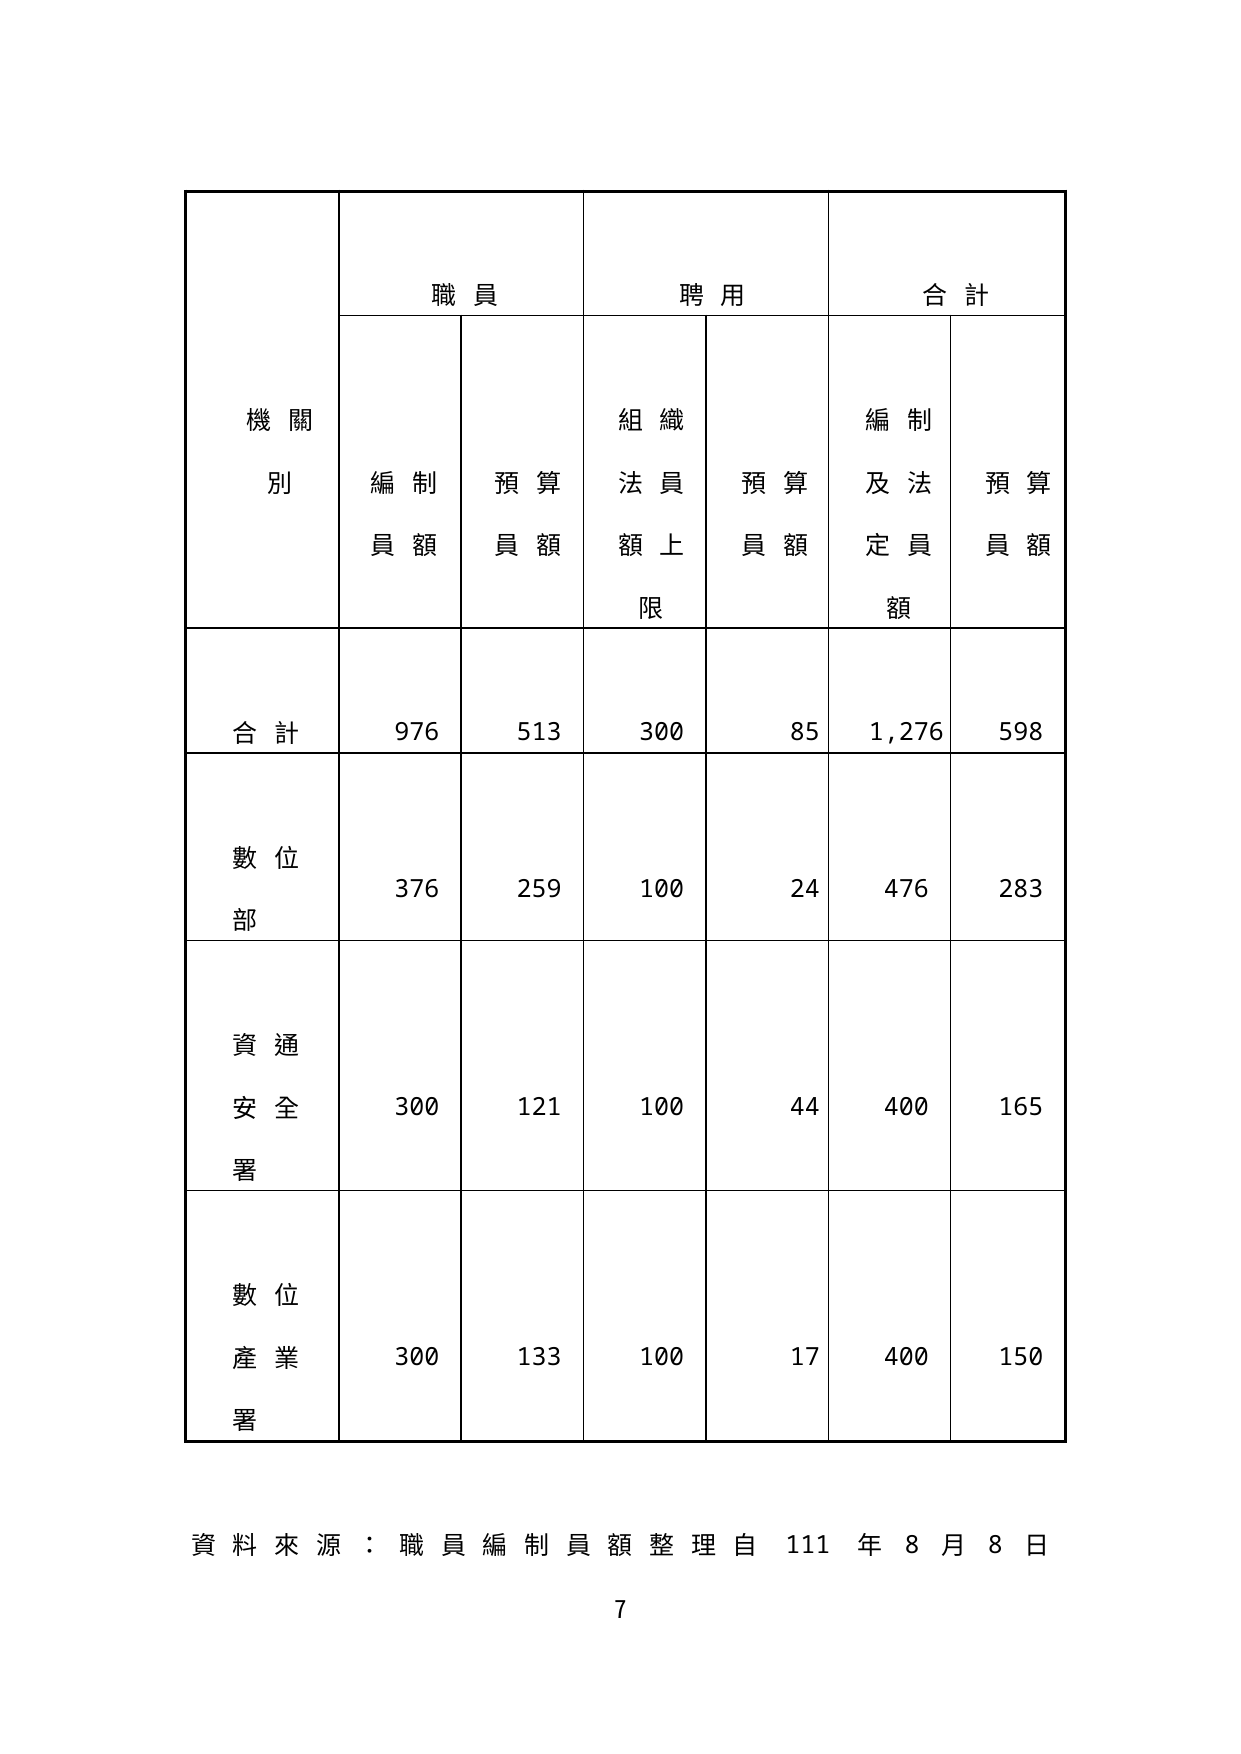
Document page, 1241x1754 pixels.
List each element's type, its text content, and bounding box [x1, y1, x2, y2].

table_cell 100 [584, 941, 705, 1189]
table_cell 數位部 [187, 754, 338, 939]
table_cell 300 [584, 629, 705, 752]
table_cell 85 [707, 629, 828, 752]
table_cell 預算員額 [707, 316, 828, 627]
table_cell 150 [951, 1191, 1064, 1439]
table_cell 121 [462, 941, 583, 1189]
table_header 聘用 [584, 193, 828, 314]
table_header 合計 [829, 193, 1064, 314]
table_cell 300 [340, 1191, 460, 1439]
table_cell 預算員額 [951, 316, 1064, 627]
table_header 職員 [340, 193, 583, 314]
table_cell 100 [584, 1191, 705, 1439]
table_cell 165 [951, 941, 1064, 1189]
table_cell 24 [707, 754, 828, 939]
table_cell 17 [707, 1191, 828, 1439]
table_cell 編制及法定員額 [829, 316, 950, 627]
table_cell 組織法員額上限 [584, 316, 705, 627]
table_cell 976 [340, 629, 460, 752]
table_cell 300 [340, 941, 460, 1189]
table_cell 數位產業署 [187, 1191, 338, 1439]
table_header 機關別 [187, 193, 338, 627]
table_cell 400 [829, 1191, 950, 1439]
table_cell 598 [951, 629, 1064, 752]
table_cell 133 [462, 1191, 583, 1439]
table_cell 283 [951, 754, 1064, 939]
table_cell 513 [462, 629, 583, 752]
table_cell 預算員額 [462, 316, 583, 627]
text 資料來源：職員編制員額整理自111年8月8日 [183, 1502, 1058, 1564]
table_cell 44 [707, 941, 828, 1189]
table_cell 合計 [187, 629, 338, 752]
table_cell 資通安全署 [187, 941, 338, 1189]
table_cell 476 [829, 754, 950, 939]
table_cell 400 [829, 941, 950, 1189]
table_cell 編制員額 [340, 316, 460, 627]
table_cell 259 [462, 754, 583, 939]
table_cell 376 [340, 754, 460, 939]
table_cell 1,276 [829, 629, 950, 752]
table_cell 100 [584, 754, 705, 939]
